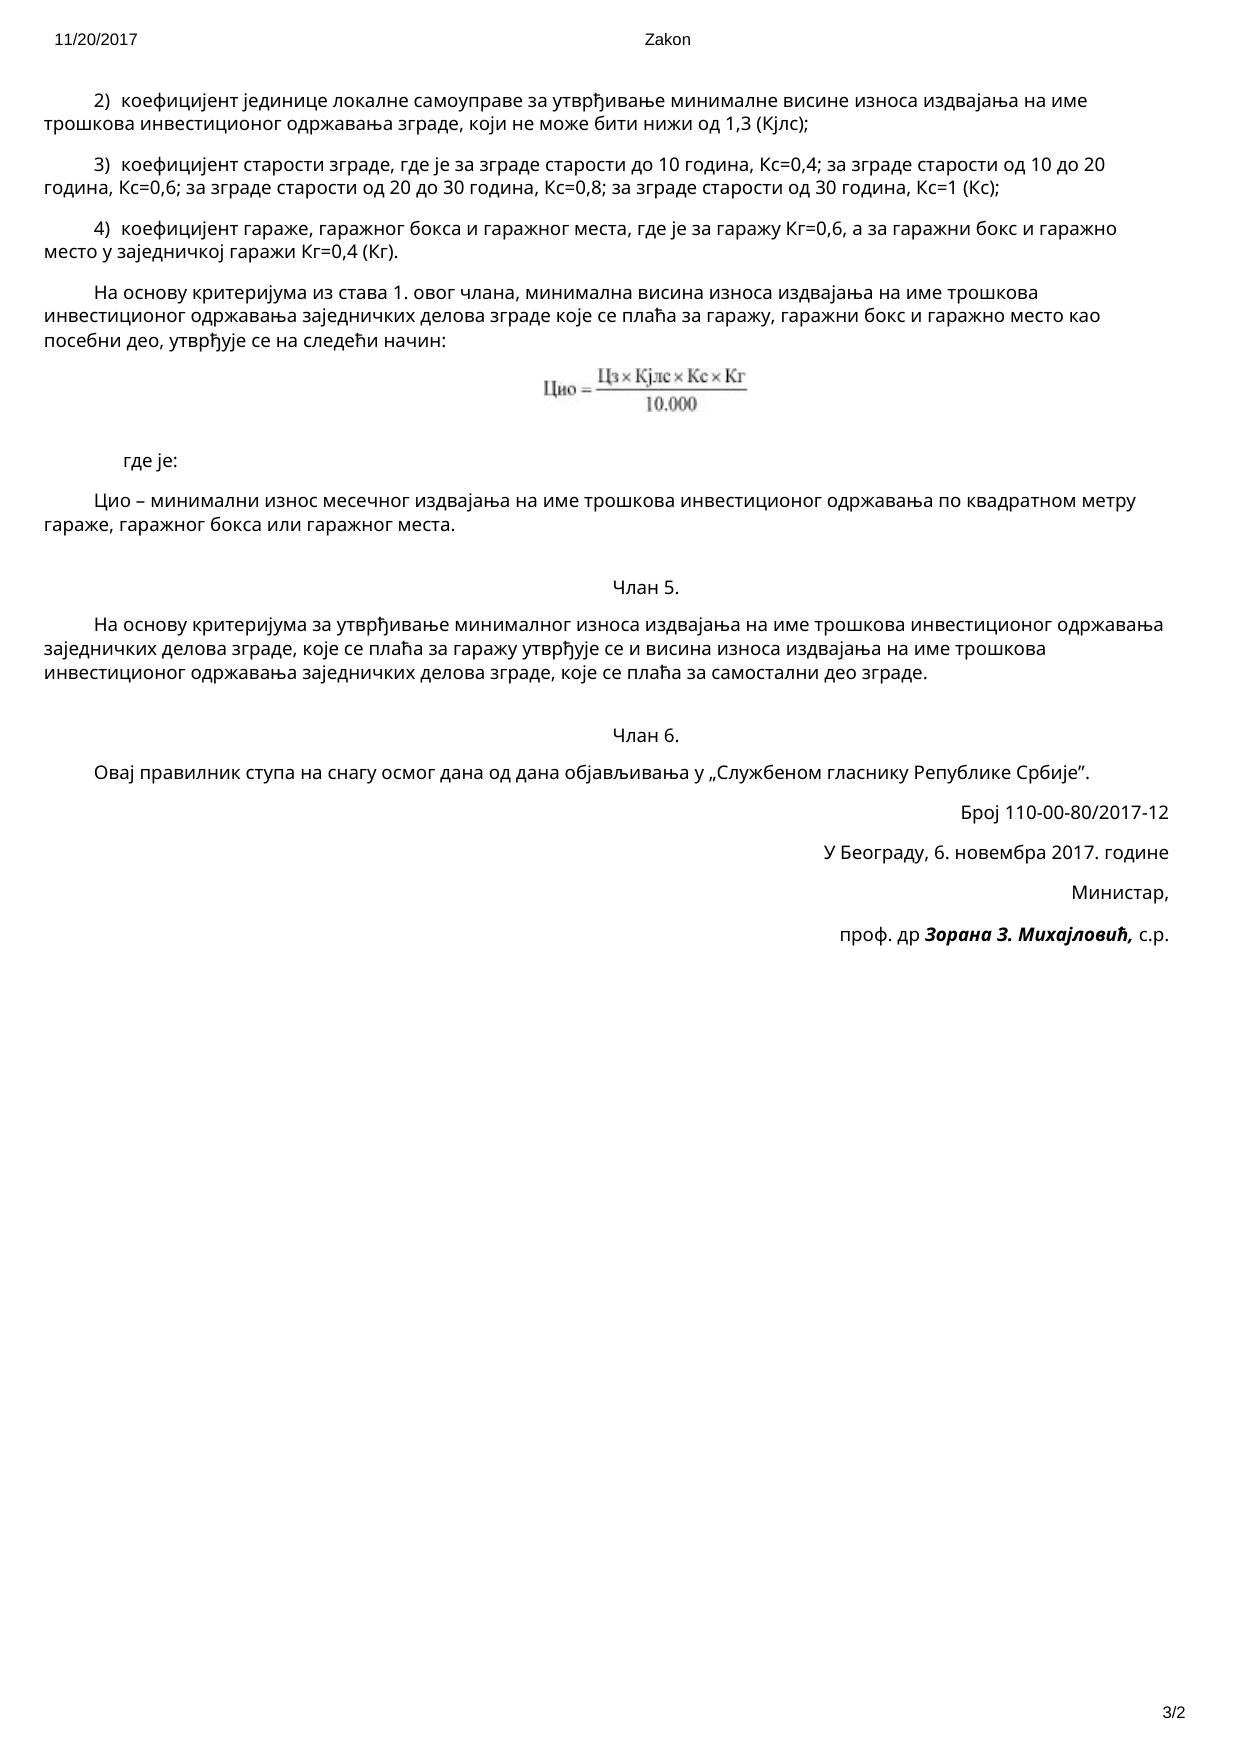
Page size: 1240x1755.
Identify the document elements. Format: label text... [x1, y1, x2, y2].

text где је: [123, 448, 1198, 473]
text Министар, проф. др Зорана З. Михајловић, с.р. [786, 880, 1169, 947]
list коефицијент гараже, гаражног бокса и гаражног места, где је за гаражу Кг=0,6, а за гаражни бокс и гаражно место у заједничкој гаражи Кг=0,4 (Кг). [44, 216, 1150, 264]
list коефицијент старости зграде, где је за зграде старости до 10 година, Кс=0,4; за зграде старости од 10 до 20 година, Кс=0,6; за зграде старости од 20 до 30 година, Кс=0,8; за зграде старости од 30 година, Кс=1 (Кс); [44, 152, 1142, 200]
text На основу критеријума из става 1. овог члана, минимална висина износа издвајања на име трошкова инвестиционог одржавања заједничких делова зграде које се плаћа за гаражу, гаражни бокс и гаражно место као посебни део, утврђује се на следећи начин: [44, 280, 1167, 353]
text Број 110-00-80/2017-12 [44, 799, 1169, 825]
list коефицијент јединице локалне самоуправе за утврђивање минималне висине износа издвајања на име трошкова инвестиционог одржавања зграде, који не може бити нижи од 1,3 (Кјлс); [44, 88, 1131, 136]
text Цио – минимални износ месечног издвајања на име трошкова инвестиционог одржавања по квадратном метру гараже, гаражног бокса или гаражног места. [44, 489, 1156, 537]
text Овај правилник ступа на снагу осмог дана од дана објављивања у „Службеном гласнику Републике Србије”. [44, 760, 1111, 784]
text У Београду, 6. новембра 2017. године [44, 839, 1169, 865]
text Члан 6. [367, 722, 925, 748]
text На основу критеријума за утврђивање минималног износа издвајања на име трошкова инвестиционог одржавања заједничких делова зграде, које се плаћа за гаражу утврђује се и висина износа издвајања на име трошкова инвестиционог одржавања заједничких делова зграде, које се плаћа за самостални део зграде. [44, 612, 1165, 685]
text Члан 5. [367, 574, 925, 600]
